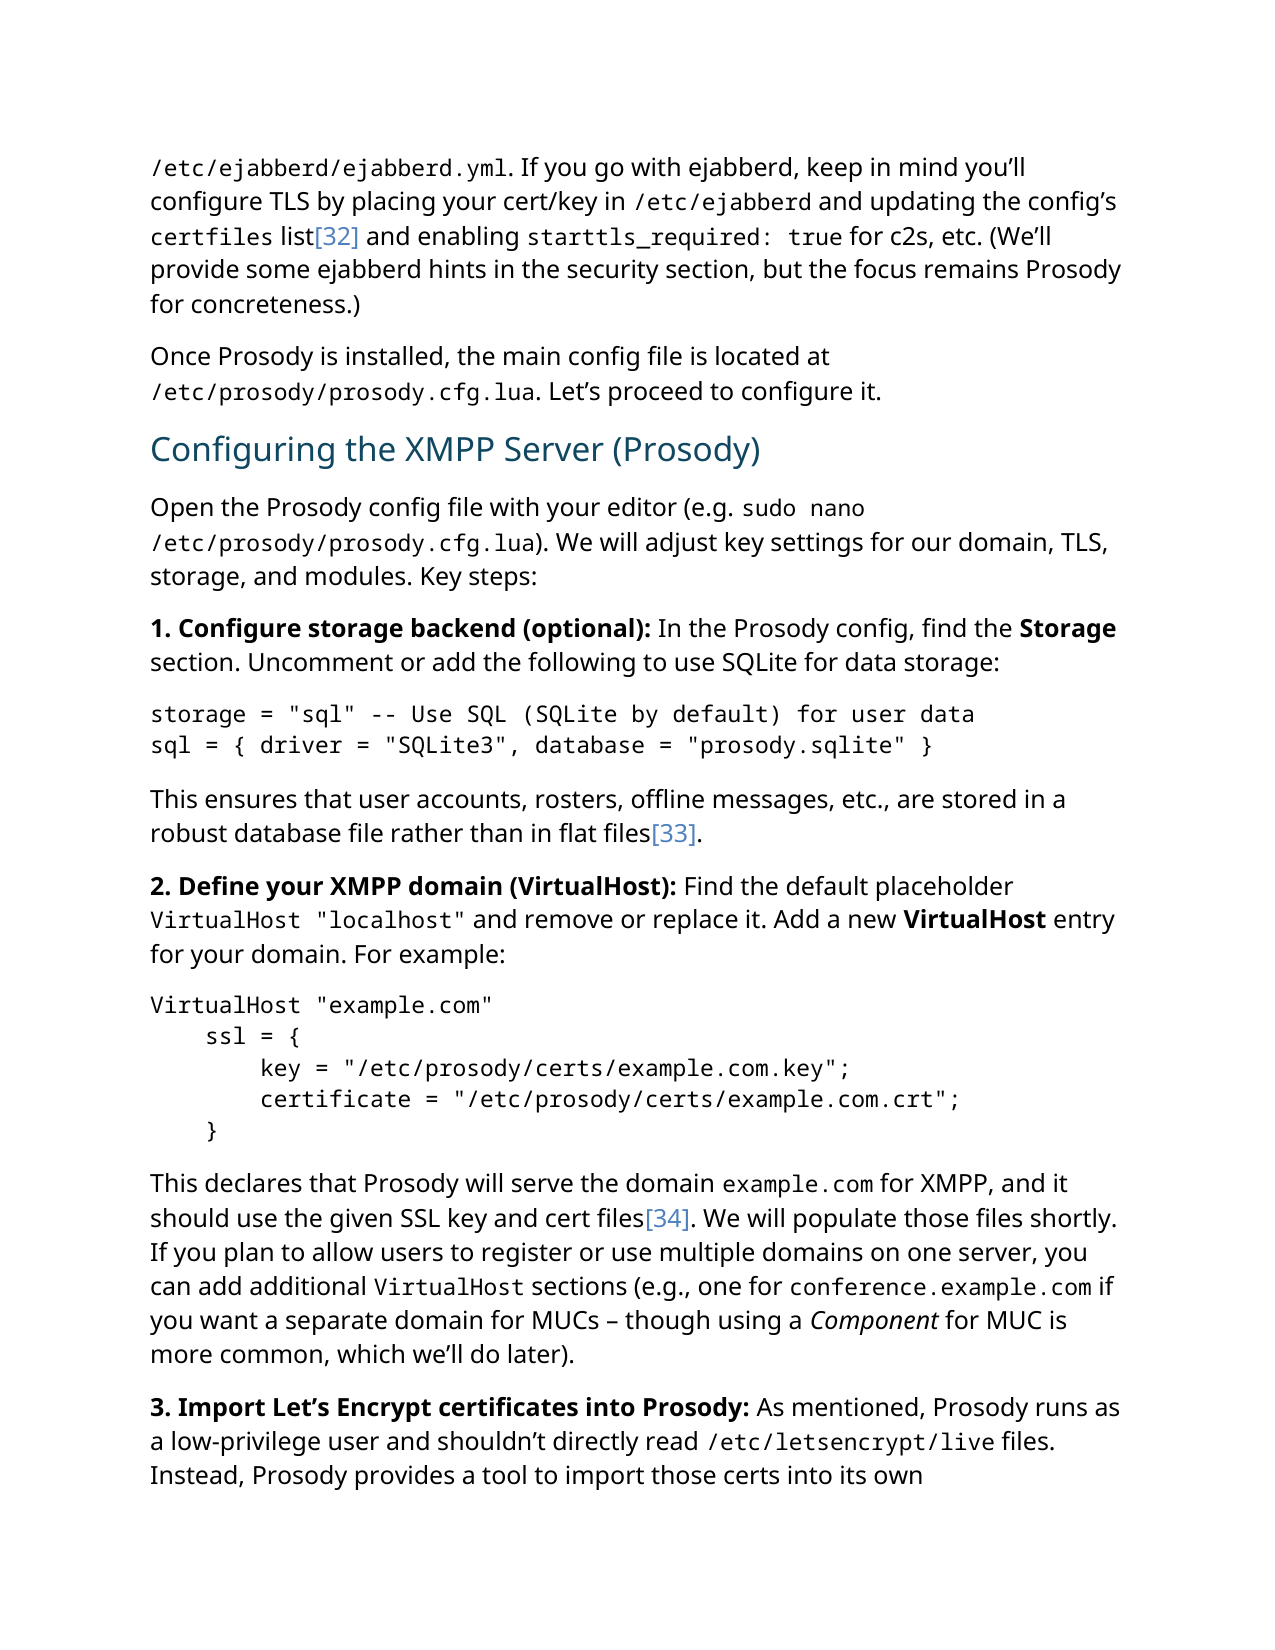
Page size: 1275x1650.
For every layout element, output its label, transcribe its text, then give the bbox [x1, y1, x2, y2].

text 1. Configure storage backend (optional): In the Prosody config, find the Storage section. Uncomment or add the following to use SQLite for data storage: [150, 611, 1125, 679]
text 2. Define your XMPP domain (VirtualHost): Find the default placeholder VirtualHost "localhost" and remove or replace it. Add a new VirtualHost entry for your domain. For example: [150, 868, 1125, 970]
text VirtualHost "example.com" ssl = { key = "/etc/prosody/certs/example.com.key"; certificate = "/etc/prosody/certs/example.com.crt"; } [150, 989, 1125, 1145]
text Open the Prosody config file with your editor (e.g. sudo nano /etc/prosody/prosody.cfg.lua). We will adjust key settings for our domain, TLS, storage, and modules. Key steps: [150, 490, 1125, 592]
text This declares that Prosody will serve the domain example.com for XMPP, and it should use the given SSL key and cert files[34]. We will populate those files shortly. If you plan to allow users to register or use multiple domains on one server, you can add additional VirtualHost sections (e.g., one for conference.example.com if you want a separate domain for MUCs – though using a Component for MUC is more common, which we’ll do later). [150, 1166, 1125, 1371]
text storage = "sql" -- Use SQL (SQLite by default) for user data sql = { driver = "SQLite3", database = "prosody.sqlite" } [150, 698, 1125, 760]
text Once Prosody is installed, the main config file is located at /etc/prosody/prosody.cfg.lua. Let’s proceed to configure it. [150, 339, 1125, 407]
text This ensures that user accounts, rosters, offline messages, etc., are stored in a robust database file rather than in flat files[33]. [150, 781, 1125, 849]
text /etc/ejabberd/ejabberd.yml. If you go with ejabberd, keep in mind you’ll configure TLS by placing your cert/key in /etc/ejabberd and updating the config’s certfiles list[32] and enabling starttls_required: true for c2s, etc. (We’ll provide some ejabberd hints in the security section, but the focus remains Prosody for concreteness.) [150, 150, 1125, 320]
text 3. Import Let’s Encrypt certificates into Prosody: As mentioned, Prosody runs as a low-privilege user and shouldn’t directly read /etc/letsencrypt/live files. Instead, Prosody provides a tool to import those certs into its own [150, 1389, 1125, 1491]
subtitle Configuring the XMPP Server (Prosody) [150, 426, 1125, 471]
